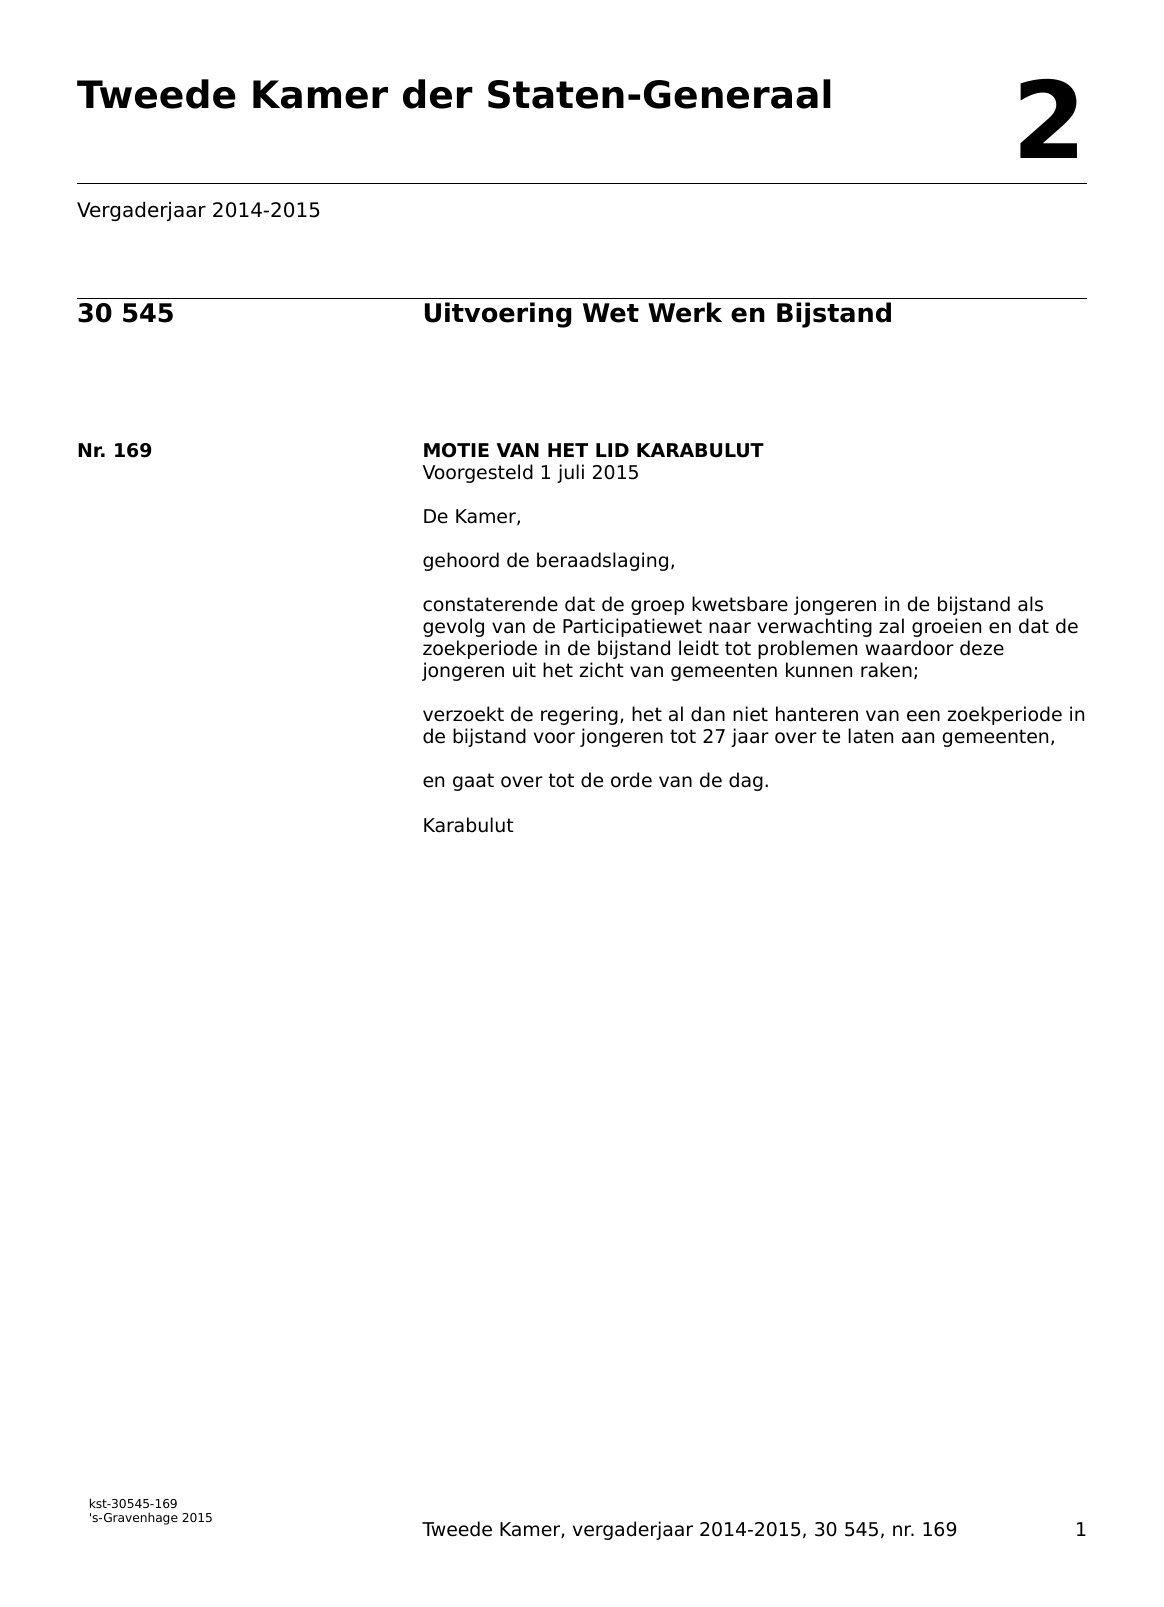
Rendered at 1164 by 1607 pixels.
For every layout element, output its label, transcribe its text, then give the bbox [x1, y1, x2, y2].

text Voorgesteld 1 juli 2015 [422, 462, 1087, 484]
table_header 2 [886, 59, 1087, 183]
text kst-30545-169 [88, 1497, 323, 1511]
subtitle 30 545 Uitvoering Wet Werk en Bijstand [77, 299, 1087, 329]
text 's-Gravenhage 2015 [88, 1511, 323, 1525]
text en gaat over tot de orde van de dag. [422, 770, 1087, 792]
text De Kamer, [422, 506, 1087, 528]
text verzoekt de regering, het al dan niet hanteren van een zoekperiode in de bijstand voor jongeren tot 27 jaar over te laten aan gemeenten, [422, 704, 1087, 748]
text Karabulut [422, 814, 1087, 837]
table_cell Vergaderjaar 2014-2015 [77, 184, 1087, 298]
text gehoord de beraadslaging, [422, 550, 1087, 572]
subtitle Nr. 169 MOTIE VAN HET LID KARABULUT [77, 440, 1087, 462]
table_header Tweede Kamer der Staten-Generaal [77, 59, 886, 183]
text constaterende dat de groep kwetsbare jongeren in de bijstand als gevolg van de Participatiewet naar verwachting zal groeien en dat de zoekperiode in de bijstand leidt tot problemen waardoor deze jongeren uit het zicht van gemeenten kunnen raken; [422, 594, 1087, 682]
